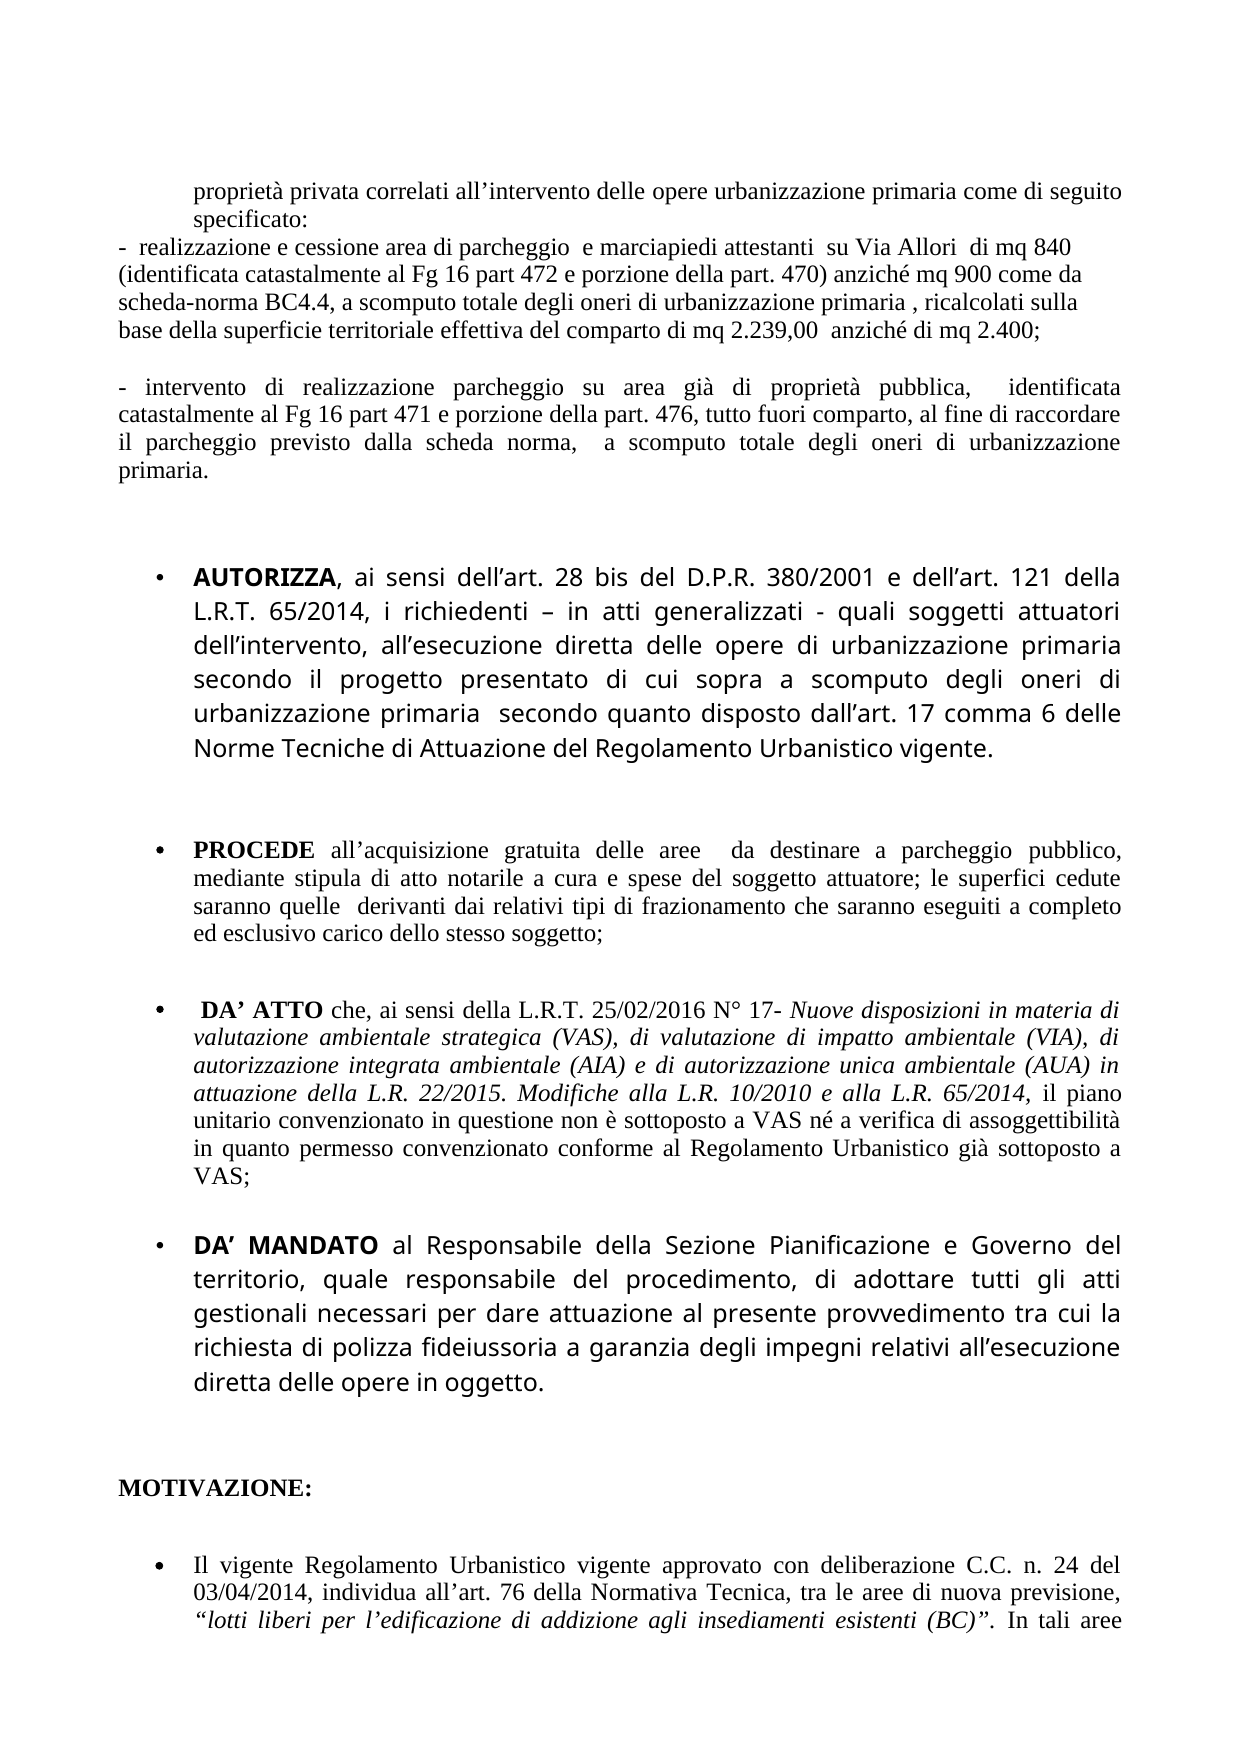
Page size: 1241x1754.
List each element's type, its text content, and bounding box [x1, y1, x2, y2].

text MOTIVAZIONE: [118, 1474, 1122, 1502]
text - intervento di realizzazione parcheggio su area già di proprietà pubblica, identificata catastalmente al Fg 16 part 471 e porzione della part. 476, tutto fuori comparto, al fine di raccordare il parcheggio previsto dalla scheda norma, a scomputo totale degli oneri di urbanizzazione primaria. [118, 373, 1122, 483]
list DA’ MANDATO al Responsabile della Sezione Pianificazione e Governo del territorio, quale responsabile del procedimento, di adottare tutti gli atti gestionali necessari per dare attuazione al presente provvedimento tra cui la richiesta di polizza fideiussoria a garanzia degli impegni relativi all’esecuzione diretta delle opere in oggetto. [156, 1228, 1122, 1398]
list proprietà privata correlati all’intervento delle opere urbanizzazione primaria come di seguito specificato: [156, 177, 1122, 233]
text - realizzazione e cessione area di parcheggio e marciapiedi attestanti su Via Allori di mq 840 (identificata catastalmente al Fg 16 part 472 e porzione della part. 470) anziché mq 900 come da scheda-norma BC4.4, a scomputo totale degli oneri di urbanizzazione primaria , ricalcolati sulla base della superficie territoriale effettiva del comparto di mq 2.239,00 anziché di mq 2.400; [118, 233, 1122, 343]
list AUTORIZZA, ai sensi dell’art. 28 bis del D.P.R. 380/2001 e dell’art. 121 della L.R.T. 65/2014, i richiedenti – in atti generalizzati - quali soggetti attuatori dell’intervento, all’esecuzione diretta delle opere di urbanizzazione primaria secondo il progetto presentato di cui sopra a scomputo degli oneri di urbanizzazione primaria secondo quanto disposto dall’art. 17 comma 6 delle Norme Tecniche di Attuazione del Regolamento Urbanistico vigente. [156, 560, 1122, 764]
list DA’ ATTO che, ai sensi della L.R.T. 25/02/2016 N° 17- Nuove disposizioni in materia di valutazione ambientale strategica (VAS), di valutazione di impatto ambientale (VIA), di autorizzazione integrata ambientale (AIA) e di autorizzazione unica ambientale (AUA) in attuazione della L.R. 22/2015. Modifiche alla L.R. 10/2010 e alla L.R. 65/2014, il piano unitario convenzionato in questione non è sottoposto a VAS né a verifica di assoggettibilità in quanto permesso convenzionato conforme al Regolamento Urbanistico già sottoposto a VAS; [156, 996, 1122, 1190]
list Il vigente Regolamento Urbanistico vigente approvato con deliberazione C.C. n. 24 del 03/04/2014, individua all’art. 76 della Normativa Tecnica, tra le aree di nuova previsione, “lotti liberi per l’edificazione di addizione agli insediamenti esistenti (BC)”. In tali aree [156, 1551, 1122, 1634]
list PROCEDE all’acquisizione gratuita delle aree da destinare a parcheggio pubblico, mediante stipula di atto notarile a cura e spese del soggetto attuatore; le superfici cedute saranno quelle derivanti dai relativi tipi di frazionamento che saranno eseguiti a completo ed esclusivo carico dello stesso soggetto; [156, 836, 1122, 947]
